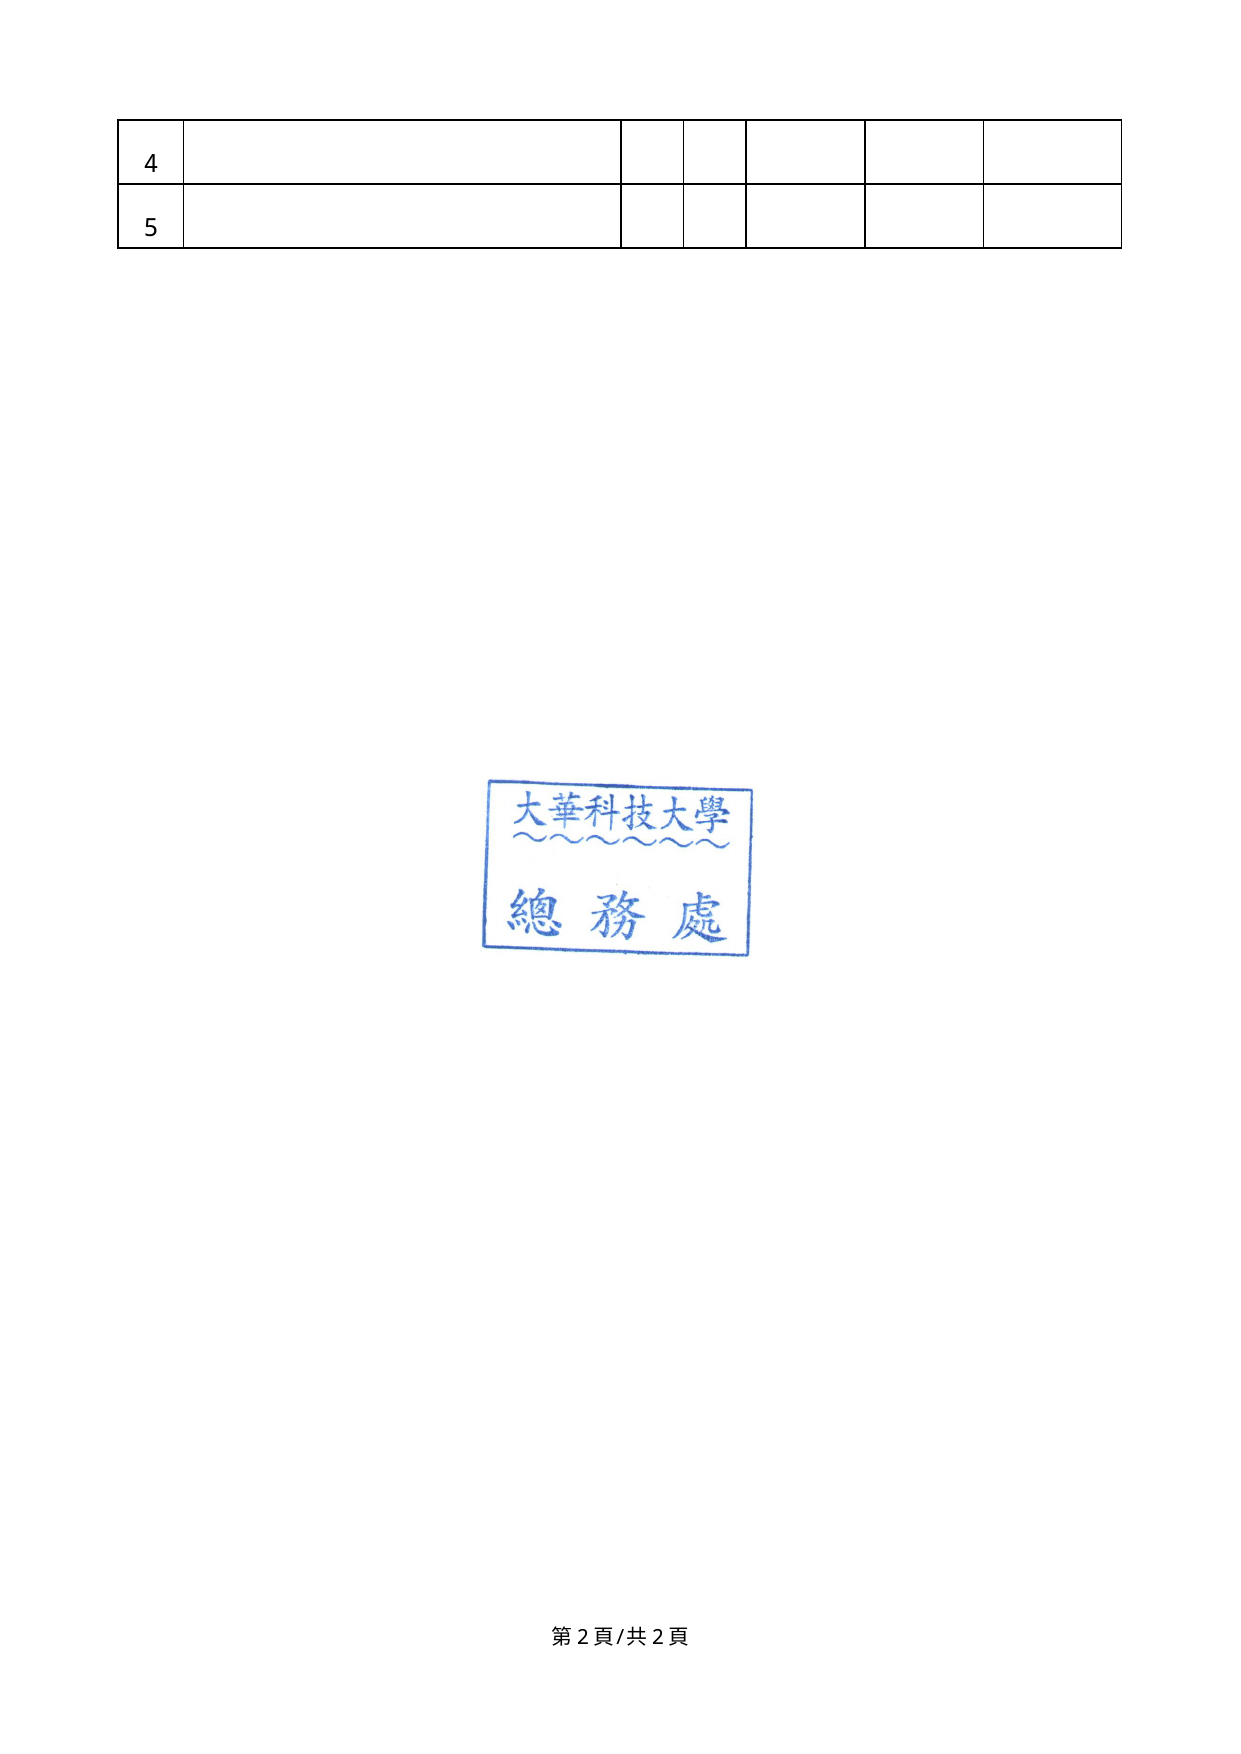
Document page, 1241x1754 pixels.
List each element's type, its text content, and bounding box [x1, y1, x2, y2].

table_cell [747, 121, 864, 183]
table_cell [622, 121, 683, 183]
table_cell [866, 121, 983, 183]
table_cell [866, 185, 983, 247]
table_cell [984, 121, 1121, 183]
table_cell [184, 185, 620, 247]
table_cell 5 [119, 185, 183, 247]
table_cell [747, 185, 864, 247]
table_cell 4 [119, 121, 183, 183]
table_cell [684, 121, 745, 183]
table_cell [984, 185, 1121, 247]
table_cell [184, 121, 620, 183]
table_cell [684, 185, 745, 247]
table_cell [622, 185, 683, 247]
